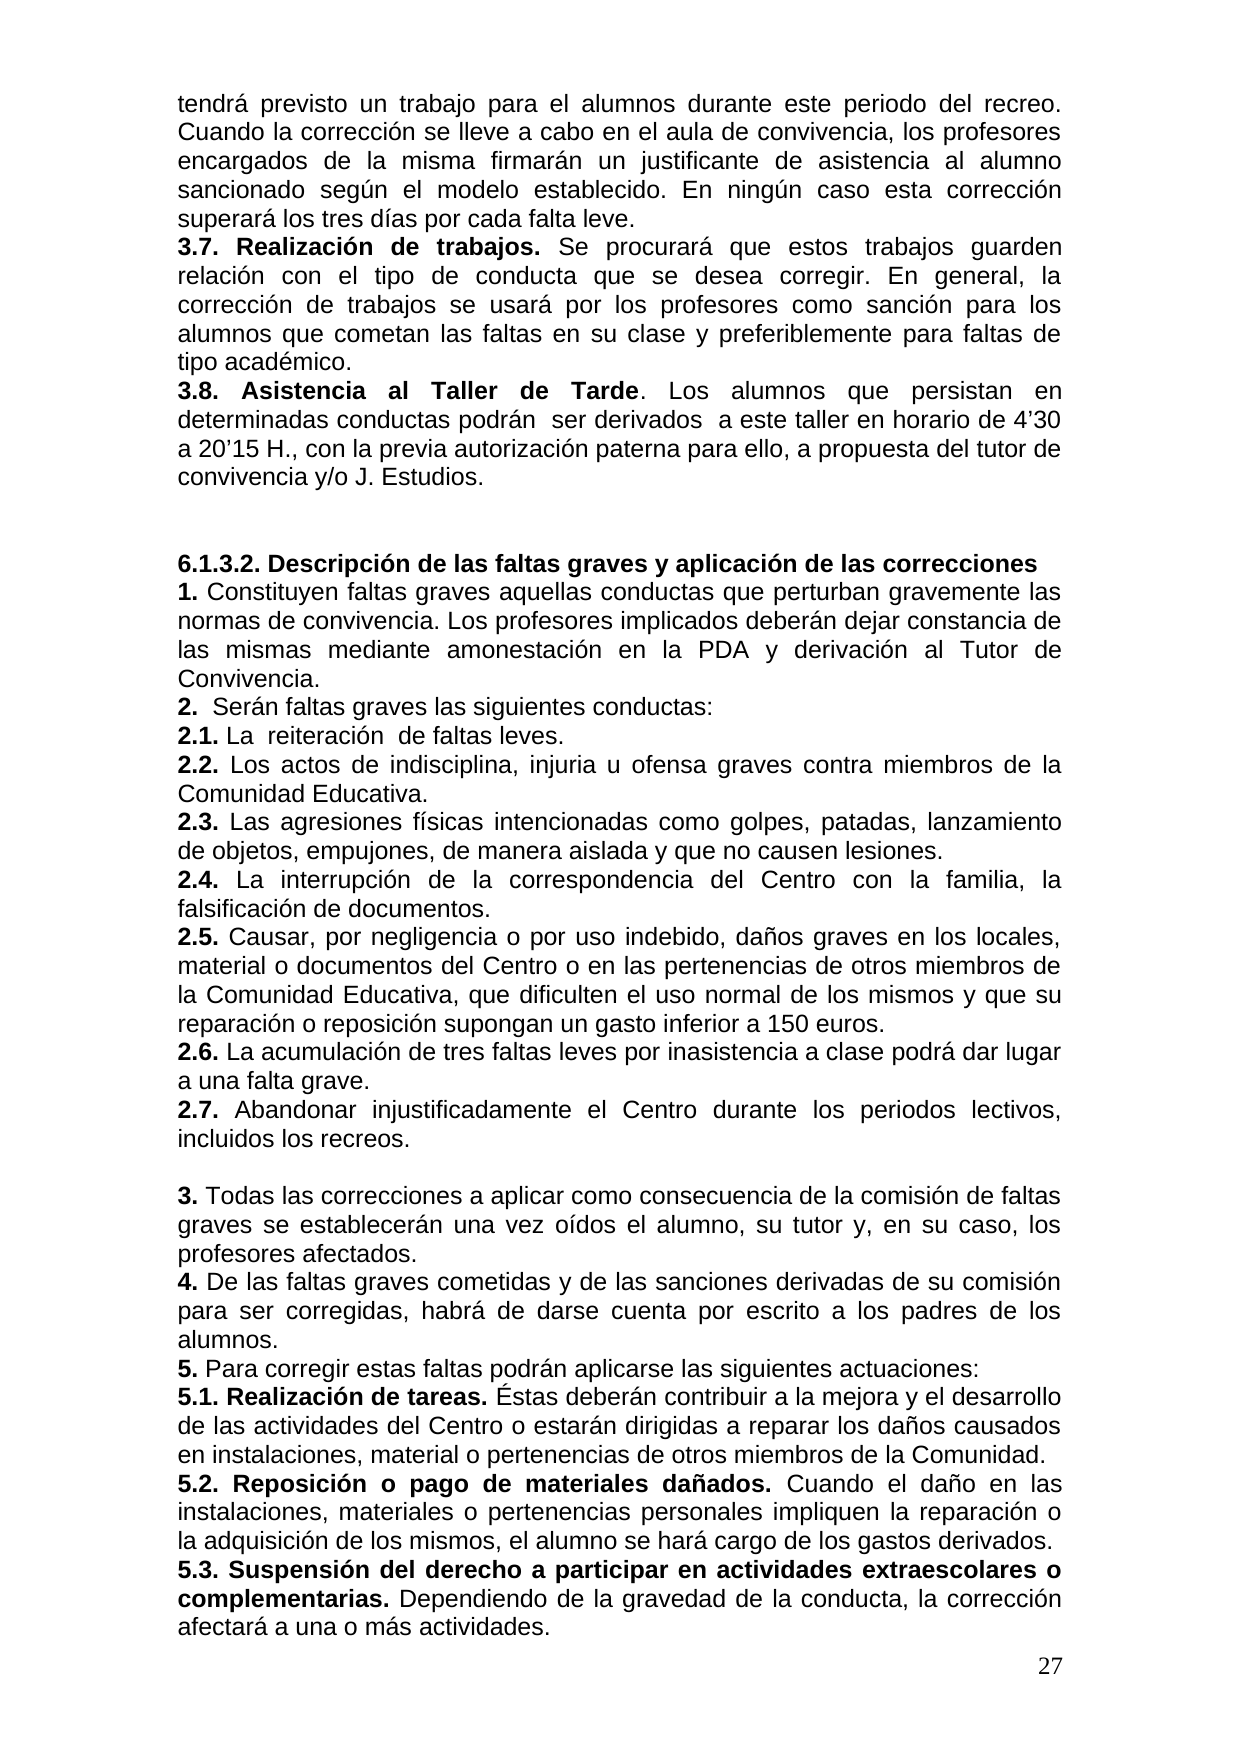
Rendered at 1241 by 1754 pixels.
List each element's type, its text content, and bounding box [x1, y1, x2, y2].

text 2.1. La reiteración de faltas leves. [177, 721, 1063, 750]
text 5. Para corregir estas faltas podrán aplicarse las siguientes actuaciones: [177, 1354, 1063, 1382]
text 3.7. Realización de trabajos. Se procurará que estos trabajos guarden relación con el tipo de conducta que se desea corregir. En general, la corrección de trabajos se usará por los profesores como sanción para los alumnos que cometan las faltas en su clase y preferiblemente para faltas de tipo académico. [177, 232, 1063, 376]
text 3. Todas las correcciones a aplicar como consecuencia de la comisión de faltas graves se establecerán una vez oídos el alumno, su tutor y, en su caso, los profesores afectados. [177, 1181, 1063, 1267]
text 5.3. Suspensión del derecho a participar en actividades extraescolares o complementarias. Dependiendo de la gravedad de la conducta, la corrección afectará a una o más actividades. [177, 1555, 1063, 1641]
text 2.4. La interrupción de la correspondencia del Centro con la familia, la falsificación de documentos. [177, 865, 1063, 922]
text 2.6. La acumulación de tres faltas leves por inasistencia a clase podrá dar lugar a una falta grave. [177, 1037, 1063, 1095]
text 4. De las faltas graves cometidas y de las sanciones derivadas de su comisión para ser corregidas, habrá de darse cuenta por escrito a los padres de los alumnos. [177, 1267, 1063, 1354]
text 2.7. Abandonar injustificadamente el Centro durante los periodos lectivos, incluidos los recreos. [177, 1095, 1063, 1152]
text 6.1.3.2. Descripción de las faltas graves y aplicación de las correcciones [177, 549, 1063, 577]
text 5.2. Reposición o pago de materiales dañados. Cuando el daño en las instalaciones, materiales o pertenencias personales impliquen la reparación o la adquisición de los mismos, el alumno se hará cargo de los gastos derivados. [177, 1469, 1063, 1555]
text 1. Constituyen faltas graves aquellas conductas que perturban gravemente las normas de convivencia. Los profesores implicados deberán dejar constancia de las mismas mediante amonestación en la PDA y derivación al Tutor de Convivencia. [177, 577, 1063, 692]
text 2.5. Causar, por negligencia o por uso indebido, daños graves en los locales, material o documentos del Centro o en las pertenencias de otros miembros de la Comunidad Educativa, que dificulten el uso normal de los mismos y que su reparación o reposición supongan un gasto inferior a 150 euros. [177, 922, 1063, 1037]
text 2.2. Los actos de indisciplina, injuria u ofensa graves contra miembros de la Comunidad Educativa. [177, 750, 1063, 807]
text 2. Serán faltas graves las siguientes conductas: [177, 692, 1063, 721]
text 3.8. Asistencia al Taller de Tarde. Los alumnos que persistan en determinadas conductas podrán ser derivados a este taller en horario de 4’30 a 20’15 H., con la previa autorización paterna para ello, a propuesta del tutor de convivencia y/o J. Estudios. [177, 376, 1063, 491]
text 2.3. Las agresiones físicas intencionadas como golpes, patadas, lanzamiento de objetos, empujones, de manera aislada y que no causen lesiones. [177, 807, 1063, 865]
text 5.1. Realización de tareas. Éstas deberán contribuir a la mejora y el desarrollo de las actividades del Centro o estarán dirigidas a reparar los daños causados en instalaciones, material o pertenencias de otros miembros de la Comunidad. [177, 1382, 1063, 1469]
text tendrá previsto un trabajo para el alumnos durante este periodo del recreo. Cuando la corrección se lleve a cabo en el aula de convivencia, los profesores encargados de la misma firmarán un justificante de asistencia al alumno sancionado según el modelo establecido. En ningún caso esta corrección superará los tres días por cada falta leve. [177, 89, 1063, 232]
